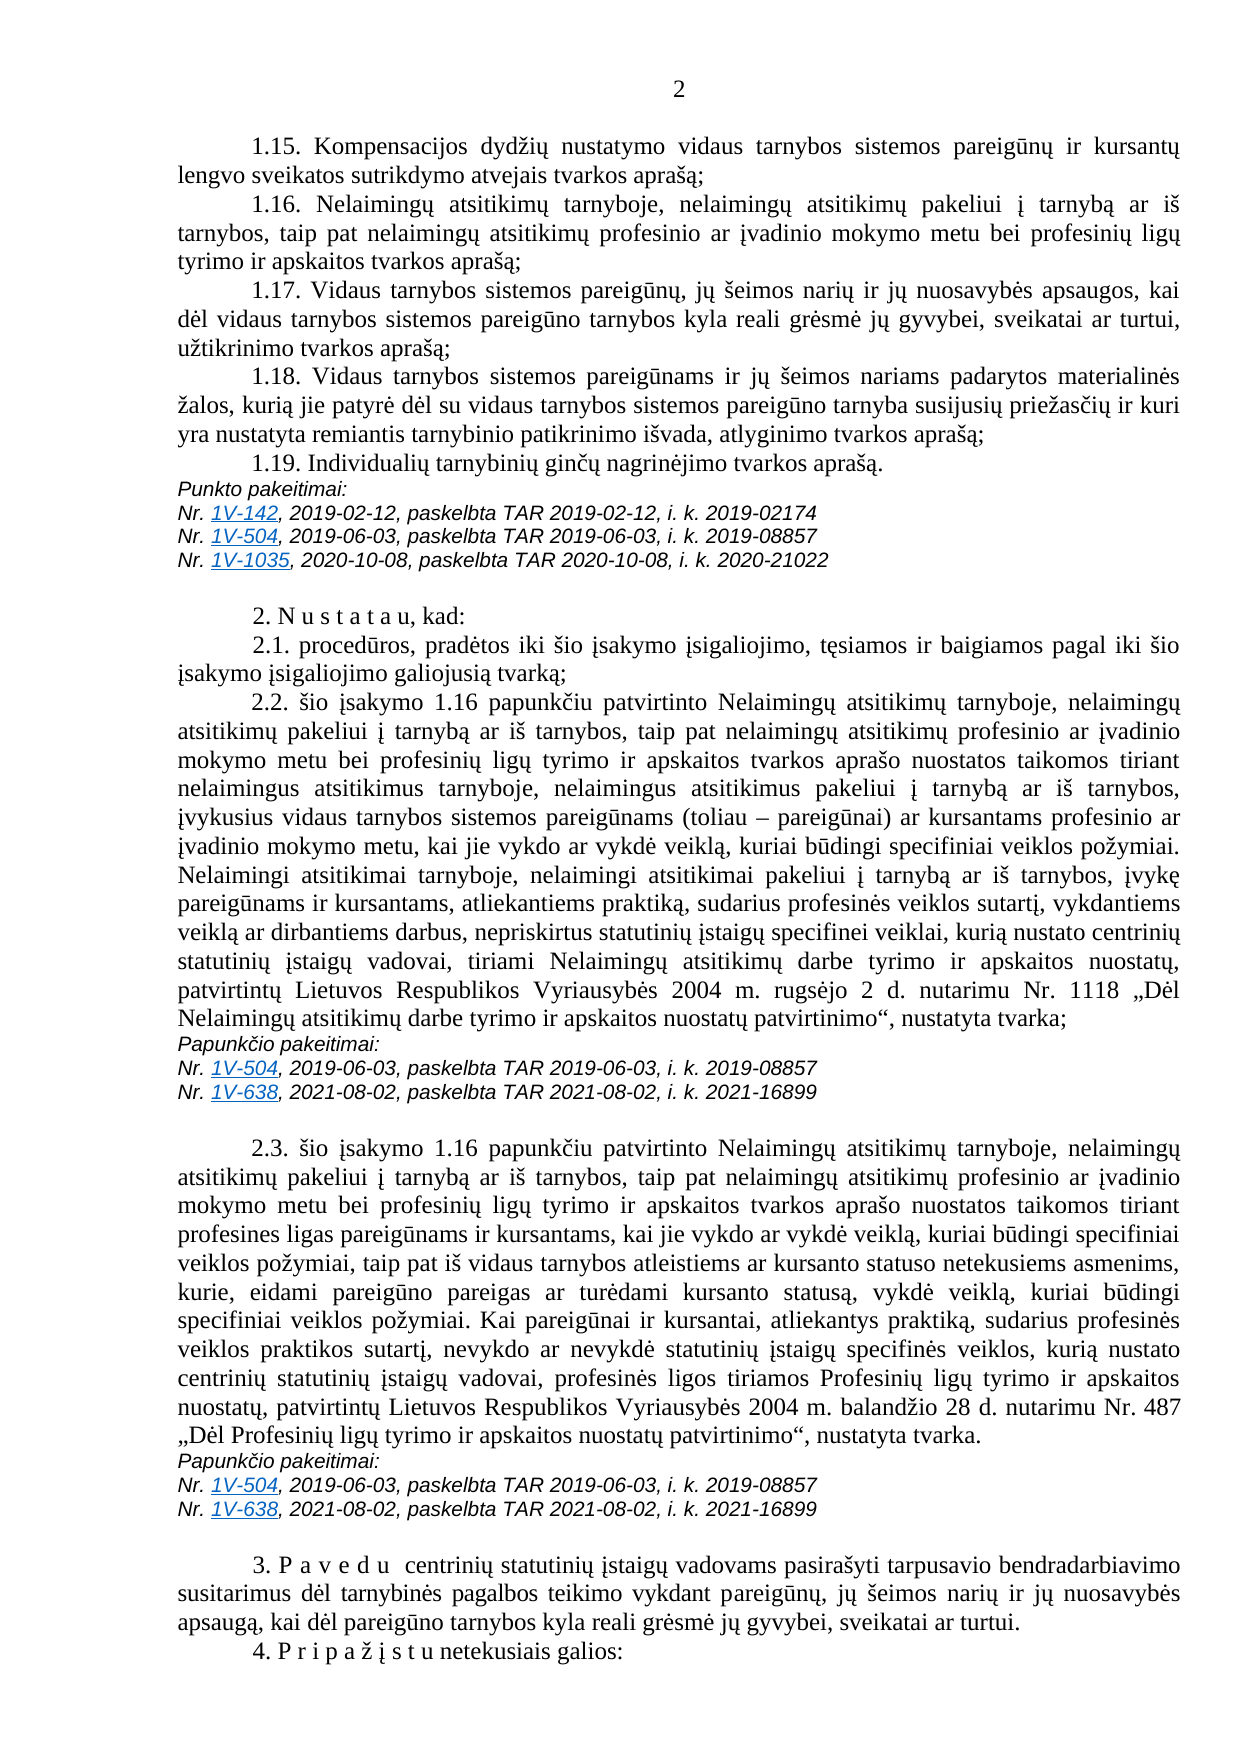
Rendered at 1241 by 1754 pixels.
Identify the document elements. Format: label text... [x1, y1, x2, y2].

text Nr. 1V-504, 2019-06-03, paskelbta TAR 2019-06-03, i. k. 2019-08857 [177, 524, 1181, 548]
text 3. P a v e d u centrinių statutinių įstaigų vadovams pasirašyti tarpusavio bendradarbiavimo susitarimus dėl tarnybinės pagalbos teikimo vykdant pareigūnų, jų šeimos narių ir jų nuosavybės apsaugą, kai dėl pareigūno tarnybos kyla reali grėsmė jų gyvybei, sveikatai ar turtui. [177, 1550, 1181, 1636]
text 1.16. Nelaimingų atsitikimų tarnyboje, nelaimingų atsitikimų pakeliui į tarnybą ar iš tarnybos, taip pat nelaimingų atsitikimų profesinio ar įvadinio mokymo metu bei profesinių ligų tyrimo ir apskaitos tvarkos aprašą; [177, 189, 1181, 275]
text Nr. 1V-638, 2021-08-02, paskelbta TAR 2021-08-02, i. k. 2021-16899 [177, 1497, 1181, 1521]
text Punkto pakeitimai: [177, 476, 1181, 500]
text 2.3. šio įsakymo 1.16 papunkčiu patvirtinto Nelaimingų atsitikimų tarnyboje, nelaimingų atsitikimų pakeliui į tarnybą ar iš tarnybos, taip pat nelaimingų atsitikimų profesinio ar įvadinio mokymo metu bei profesinių ligų tyrimo ir apskaitos tvarkos aprašo nuostatos taikomos tiriant profesines ligas pareigūnams ir kursantams, kai jie vykdo ar vykdė veiklą, kuriai būdingi specifiniai veiklos požymiai, taip pat iš vidaus tarnybos atleistiems ar kursanto statuso netekusiems asmenims, kurie, eidami pareigūno pareigas ar turėdami kursanto statusą, vykdė veiklą, kuriai būdingi specifiniai veiklos požymiai. Kai pareigūnai ir kursantai, atliekantys praktiką, sudarius profesinės veiklos praktikos sutartį, nevykdo ar nevykdė statutinių įstaigų specifinės veiklos, kurią nustato centrinių statutinių įstaigų vadovai, profesinės ligos tiriamos Profesinių ligų tyrimo ir apskaitos nuostatų, patvirtintų Lietuvos Respublikos Vyriausybės 2004 m. balandžio 28 d. nutarimu Nr. 487 „Dėl Profesinių ligų tyrimo ir apskaitos nuostatų patvirtinimo“, nustatyta tvarka. [177, 1133, 1181, 1449]
text 1.15. Kompensacijos dydžių nustatymo vidaus tarnybos sistemos pareigūnų ir kursantų lengvo sveikatos sutrikdymo atvejais tvarkos aprašą; [177, 131, 1181, 189]
text Nr. 1V-1035, 2020-10-08, paskelbta TAR 2020-10-08, i. k. 2020-21022 [177, 548, 1181, 572]
text Nr. 1V-504, 2019-06-03, paskelbta TAR 2019-06-03, i. k. 2019-08857 [177, 1056, 1181, 1080]
text 2.2. šio įsakymo 1.16 papunkčiu patvirtinto Nelaimingų atsitikimų tarnyboje, nelaimingų atsitikimų pakeliui į tarnybą ar iš tarnybos, taip pat nelaimingų atsitikimų profesinio ar įvadinio mokymo metu bei profesinių ligų tyrimo ir apskaitos tvarkos aprašo nuostatos taikomos tiriant nelaimingus atsitikimus tarnyboje, nelaimingus atsitikimus pakeliui į tarnybą ar iš tarnybos, įvykusius vidaus tarnybos sistemos pareigūnams (toliau – pareigūnai) ar kursantams profesinio ar įvadinio mokymo metu, kai jie vykdo ar vykdė veiklą, kuriai būdingi specifiniai veiklos požymiai. Nelaimingi atsitikimai tarnyboje, nelaimingi atsitikimai pakeliui į tarnybą ar iš tarnybos, įvykę pareigūnams ir kursantams, atliekantiems praktiką, sudarius profesinės veiklos sutartį, vykdantiems veiklą ar dirbantiems darbus, nepriskirtus statutinių įstaigų specifinei veiklai, kurią nustato centrinių statutinių įstaigų vadovai, tiriami Nelaimingų atsitikimų darbe tyrimo ir apskaitos nuostatų, patvirtintų Lietuvos Respublikos Vyriausybės 2004 m. rugsėjo 2 d. nutarimu Nr. 1118 „Dėl Nelaimingų atsitikimų darbe tyrimo ir apskaitos nuostatų patvirtinimo“, nustatyta tvarka; [177, 687, 1181, 1032]
text 2. N u s t a t a u, kad: [177, 601, 1181, 630]
text Papunkčio pakeitimai: [177, 1032, 1181, 1056]
text Nr. 1V-142, 2019-02-12, paskelbta TAR 2019-02-12, i. k. 2019-02174 [177, 500, 1181, 524]
text Papunkčio pakeitimai: [177, 1449, 1181, 1473]
text 1.19. Individualių tarnybinių ginčų nagrinėjimo tvarkos aprašą. [177, 448, 1181, 476]
text 1.17. Vidaus tarnybos sistemos pareigūnų, jų šeimos narių ir jų nuosavybės apsaugos, kai dėl vidaus tarnybos sistemos pareigūno tarnybos kyla reali grėsmė jų gyvybei, sveikatai ar turtui, užtikrinimo tvarkos aprašą; [177, 275, 1181, 361]
text 4. P r i p a ž į s t u netekusiais galios: [177, 1636, 1181, 1665]
text 2.1. procedūros, pradėtos iki šio įsakymo įsigaliojimo, tęsiamos ir baigiamos pagal iki šio įsakymo įsigaliojimo galiojusią tvarką; [177, 630, 1181, 687]
text Nr. 1V-504, 2019-06-03, paskelbta TAR 2019-06-03, i. k. 2019-08857 [177, 1473, 1181, 1497]
text 1.18. Vidaus tarnybos sistemos pareigūnams ir jų šeimos nariams padarytos materialinės žalos, kurią jie patyrė dėl su vidaus tarnybos sistemos pareigūno tarnyba susijusių priežasčių ir kuri yra nustatyta remiantis tarnybinio patikrinimo išvada, atlyginimo tvarkos aprašą; [177, 361, 1181, 448]
text Nr. 1V-638, 2021-08-02, paskelbta TAR 2021-08-02, i. k. 2021-16899 [177, 1080, 1181, 1104]
